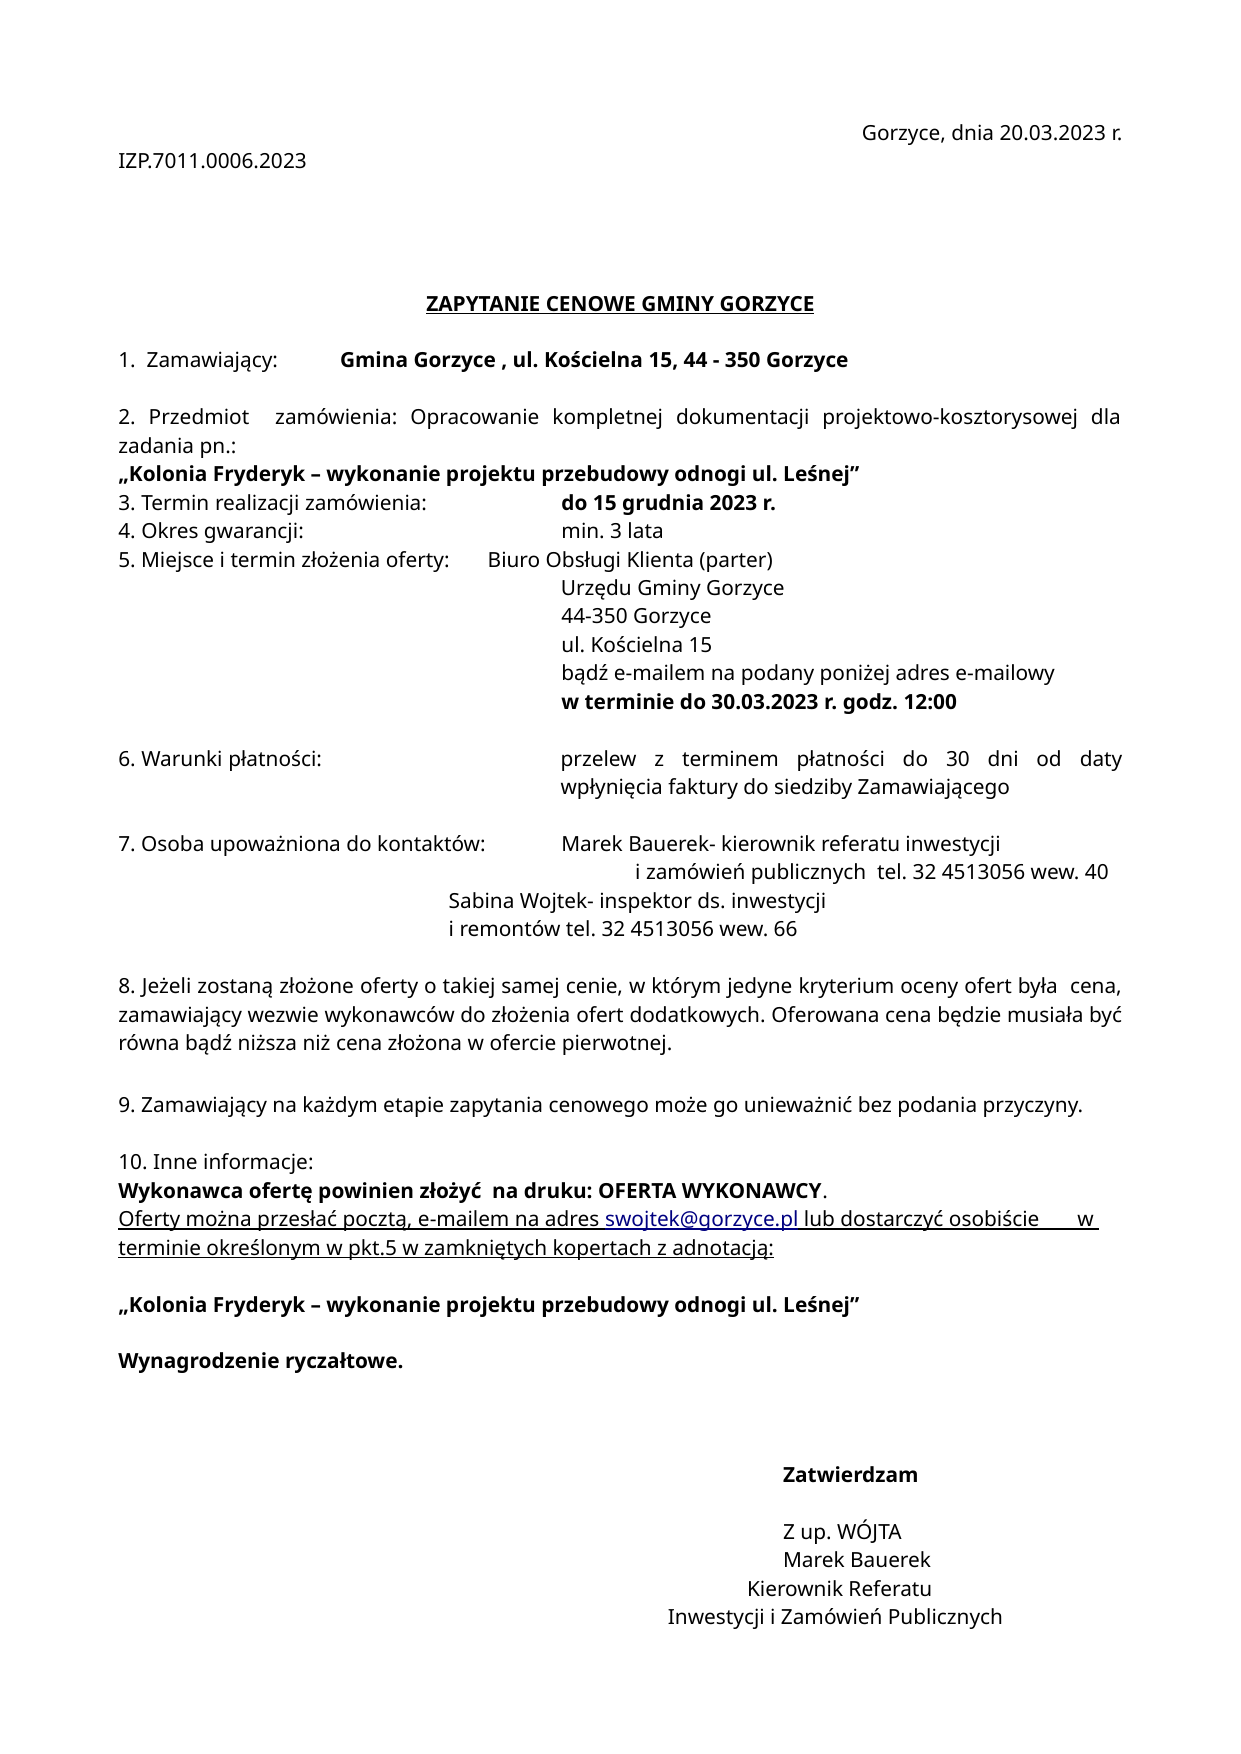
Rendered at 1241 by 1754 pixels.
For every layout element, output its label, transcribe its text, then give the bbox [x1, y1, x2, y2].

text „Kolonia Fryderyk – wykonanie projektu przebudowy odnogi ul. Leśnej” [118, 1290, 1122, 1318]
text Marek Bauerek [118, 1546, 1122, 1574]
text Urzędu Gminy Gorzyce [487, 573, 1122, 602]
text Oferty można przesłać pocztą, e-mailem na adres swojtek@gorzyce.pl lub dostarczyć osobiście w terminie określonym w pkt.5 w zamkniętych kopertach z adnotacją: [118, 1204, 1122, 1261]
text 44-350 Gorzyce [118, 602, 1122, 630]
text ZAPYTANIE CENOWE GMINY GORZYCE [118, 289, 1122, 317]
text Z up. WÓJTA [118, 1517, 1122, 1546]
text ul. Kościelna 15 [118, 630, 1122, 658]
text i zamówień publicznych tel. 32 4513056 wew. 40 [118, 857, 1122, 886]
text Wykonawca ofertę powinien złożyć na druku: OFERTA WYKONAWCY. [118, 1176, 1122, 1204]
text 3. Termin realizacji zamówienia: do 15 grudnia 2023 r. [118, 488, 1122, 516]
text Kierownik Referatu [118, 1574, 1122, 1602]
text w terminie do 30.03.2023 r. godz. 12:00 [118, 687, 1122, 715]
text 10. Inne informacje: [118, 1147, 1122, 1176]
text i remontów tel. 32 4513056 wew. 66 [118, 914, 1122, 943]
text Wynagrodzenie ryczałtowe. [118, 1347, 1122, 1375]
text 2. Przedmiot zamówienia: Opracowanie kompletnej dokumentacji projektowo-kosztorysowej dla zadania pn.: [118, 402, 1122, 459]
text Inwestycji i Zamówień Publicznych [118, 1602, 1122, 1631]
text 6. Warunki płatności: przelew z terminem płatności do 30 dni od daty wpłynięcia faktury do siedziby Zamawiającego [118, 744, 1122, 801]
text 5. Miejsce i termin złożenia oferty: Biuro Obsługi Klienta (parter) [118, 545, 1122, 573]
text 9. Zamawiający na każdym etapie zapytania cenowego może go unieważnić bez podania przyczyny. [118, 1091, 1122, 1119]
text Gorzyce, dnia 20.03.2023 r. [118, 118, 1122, 147]
text 8. Jeżeli zostaną złożone oferty o takiej samej cenie, w którym jedyne kryterium oceny ofert była cena, zamawiający wezwie wykonawców do złożenia ofert dodatkowych. Oferowana cena będzie musiała być równa bądź niższa niż cena złożona w ofercie pierwotnej. [118, 971, 1122, 1057]
text 4. Okres gwarancji: min. 3 lata [118, 516, 1122, 545]
text bądź e-mailem na podany poniżej adres e-mailowy [118, 658, 1122, 687]
text „Kolonia Fryderyk – wykonanie projektu przebudowy odnogi ul. Leśnej” [118, 459, 1122, 488]
text 7. Osoba upoważniona do kontaktów: Marek Bauerek- kierownik referatu inwestycji [118, 829, 1122, 857]
text 1. Zamawiający: Gmina Gorzyce , ul. Kościelna 15, 44 - 350 Gorzyce [118, 346, 1122, 374]
text Zatwierdzam [118, 1460, 1122, 1489]
text IZP.7011.0006.2023 [118, 147, 1122, 175]
text Sabina Wojtek- inspektor ds. inwestycji [118, 886, 1122, 914]
